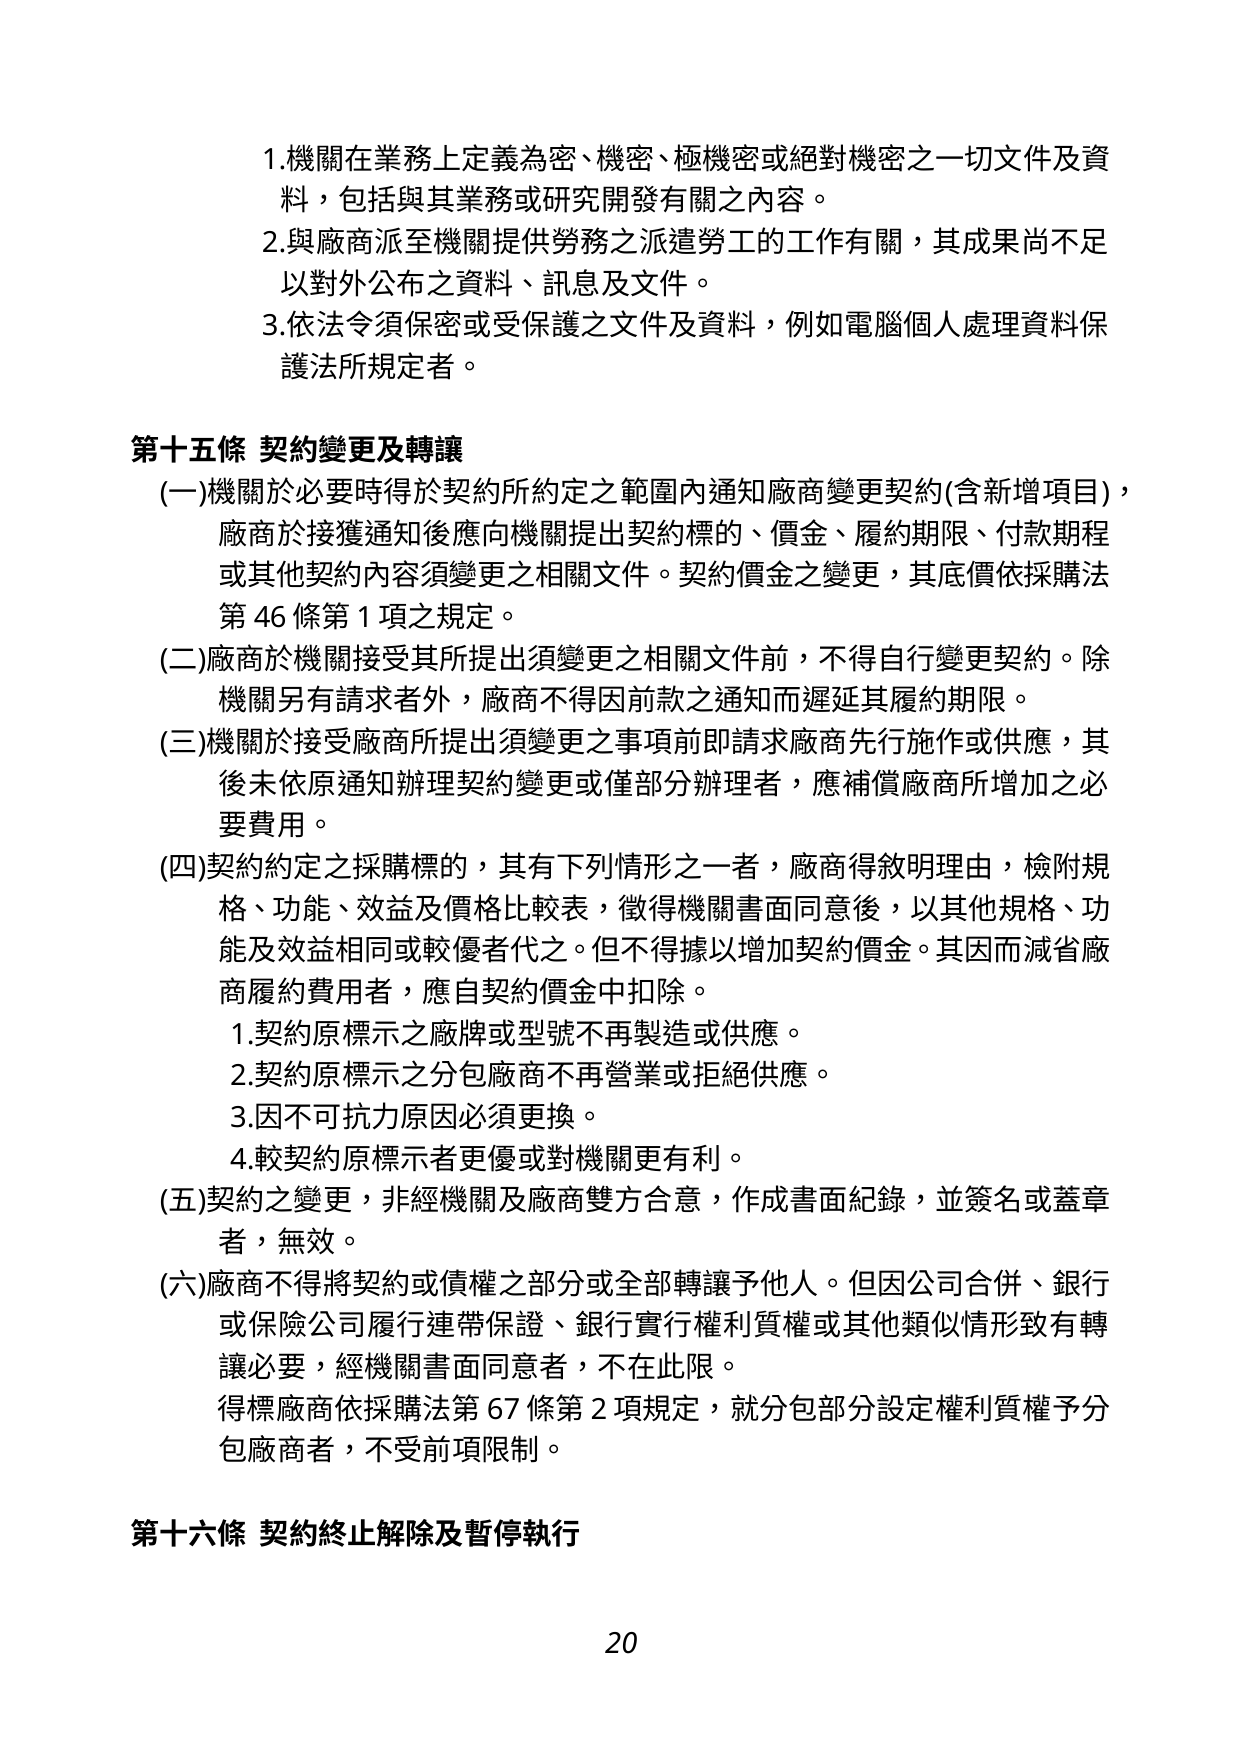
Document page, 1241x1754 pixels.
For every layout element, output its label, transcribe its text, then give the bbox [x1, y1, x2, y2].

text 2.契約原標示之分包廠商不再營業或拒絕供應。 [230, 1052, 1110, 1094]
text 3.依法令須保密或受保護之文件及資料，例如電腦個人處理資料保護法所規定者。 [262, 302, 1110, 386]
text 第十六條 契約終止解除及暫停執行 [130, 1511, 1110, 1552]
text 1.契約原標示之廠牌或型號不再製造或供應。 [230, 1011, 1110, 1052]
text (二)廠商於機關接受其所提出須變更之相關文件前，不得自行變更契約。除機關另有請求者外，廠商不得因前款之通知而遲延其履約期限。 [159, 636, 1110, 719]
text 得標廠商依採購法第67條第2項規定，就分包部分設定權利質權予分包廠商者，不受前項限制。 [217, 1386, 1110, 1469]
text (六)廠商不得將契約或債權之部分或全部轉讓予他人。但因公司合併、銀行或保險公司履行連帶保證、銀行實行權利質權或其他類似情形致有轉讓必要，經機關書面同意者，不在此限。 [159, 1261, 1110, 1386]
text (四)契約約定之採購標的，其有下列情形之一者，廠商得敘明理由，檢附規格、功能、效益及價格比較表，徵得機關書面同意後，以其他規格、功能及效益相同或較優者代之。但不得據以增加契約價金。其因而減省廠商履約費用者，應自契約價金中扣除。 [159, 844, 1110, 1011]
text 1.機關在業務上定義為密、機密、極機密或絕對機密之一切文件及資料，包括與其業務或研究開發有關之內容。 [262, 136, 1110, 219]
text 3.因不可抗力原因必須更換。 [230, 1094, 1110, 1136]
text (一)機關於必要時得於契約所約定之範圍內通知廠商變更契約(含新增項目)，廠商於接獲通知後應向機關提出契約標的、價金、履約期限、付款期程或其他契約內容須變更之相關文件。契約價金之變更，其底價依採購法第46條第1項之規定。 [159, 469, 1110, 636]
text (五)契約之變更，非經機關及廠商雙方合意，作成書面紀錄，並簽名或蓋章者，無效。 [159, 1177, 1110, 1261]
text 2.與廠商派至機關提供勞務之派遣勞工的工作有關，其成果尚不足以對外公布之資料、訊息及文件。 [262, 219, 1110, 302]
text (三)機關於接受廠商所提出須變更之事項前即請求廠商先行施作或供應，其後未依原通知辦理契約變更或僅部分辦理者，應補償廠商所增加之必要費用。 [159, 719, 1110, 844]
text 第十五條 契約變更及轉讓 [130, 427, 1110, 469]
text 4.較契約原標示者更優或對機關更有利。 [230, 1136, 1110, 1177]
